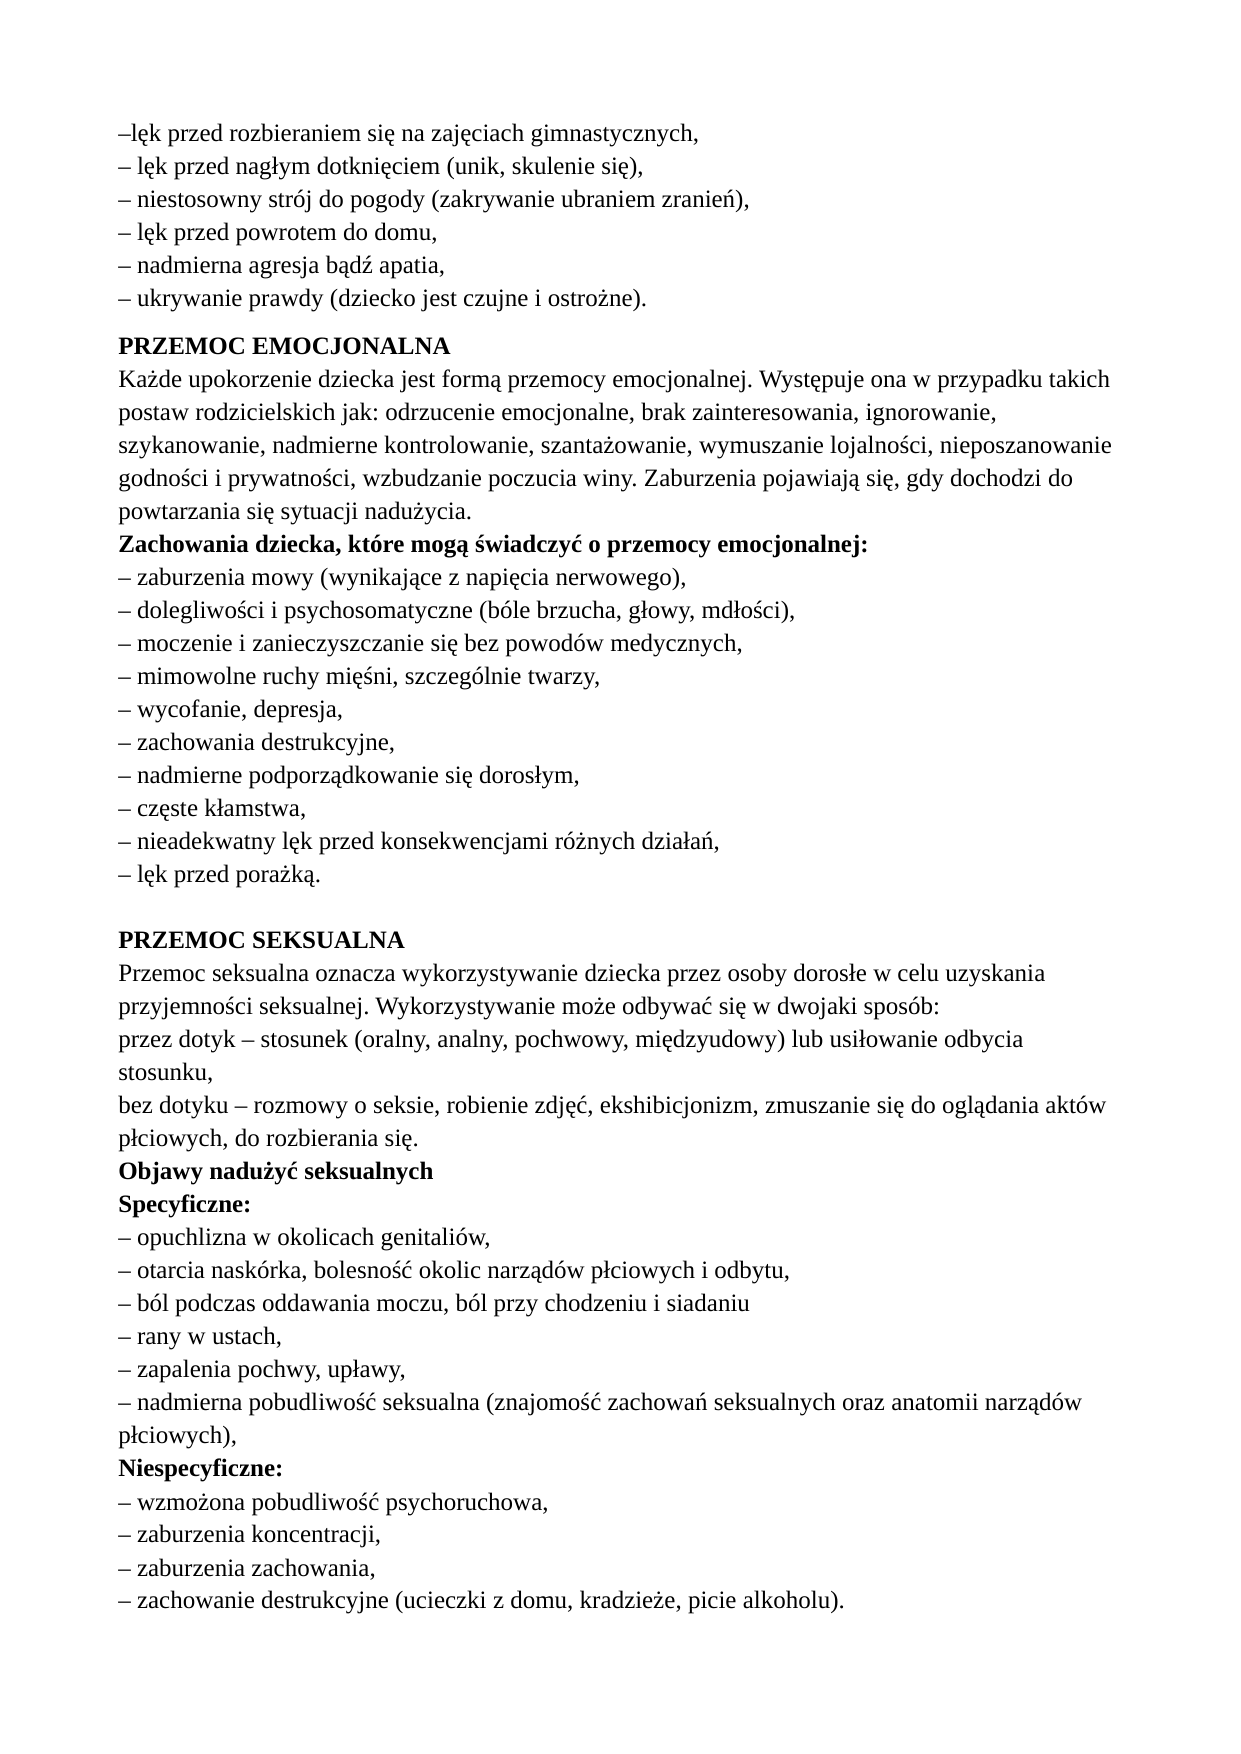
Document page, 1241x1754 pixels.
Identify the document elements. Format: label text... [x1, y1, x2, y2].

text PRZEMOC EMOCJONALNA Każde upokorzenie dziecka jest formą przemocy emocjonalnej. Występuje ona w przypadku takich postaw rodzicielskich jak: odrzucenie emocjonalne, brak zainteresowania, ignorowanie, szykanowanie, nadmierne kontrolowanie, szantażowanie, wymuszanie lojalności, nieposzanowanie godności i prywatności, wzbudzanie poczucia winy. Zaburzenia pojawiają się, gdy dochodzi do powtarzania się sytuacji nadużycia. Zachowania dziecka, które mogą świadczyć o przemocy emocjonalnej: – zaburzenia mowy (wynikające z napięcia nerwowego), – dolegliwości i psychosomatyczne (bóle brzucha, głowy, mdłości), – moczenie i zanieczyszczanie się bez powodów medycznych, – mimowolne ruchy mięśni, szczególnie twarzy, – wycofanie, depresja, – zachowania destrukcyjne, – nadmierne podporządkowanie się dorosłym, – częste kłamstwa, – nieadekwatny lęk przed konsekwencjami różnych działań, – lęk przed porażką. PRZEMOC SEKSUALNA Przemoc seksualna oznacza wykorzystywanie dziecka przez osoby dorosłe w celu uzyskania przyjemności seksualnej. Wykorzystywanie może odbywać się w dwojaki sposób: przez dotyk – stosunek (oralny, analny, pochwowy, międzyudowy) lub usiłowanie odbycia stosunku, bez dotyku – rozmowy o seksie, robienie zdjęć, ekshibicjonizm, zmuszanie się do oglądania aktów płciowych, do rozbierania się. Objawy nadużyć seksualnych Specyficzne: – opuchlizna w okolicach genitaliów, – otarcia naskórka, bolesność okolic narządów płciowych i odbytu, – ból podczas oddawania moczu, ból przy chodzeniu i siadaniu – rany w ustach, – zapalenia pochwy, upławy, – nadmierna pobudliwość seksualna (znajomość zachowań seksualnych oraz anatomii narządów płciowych), Niespecyficzne: – wzmożona pobudliwość psychoruchowa, – zaburzenia koncentracji, – zaburzenia zachowania, – zachowanie destrukcyjne (ucieczki z domu, kradzieże, picie alkoholu). [118, 331, 1122, 1614]
text –lęk przed rozbieraniem się na zajęciach gimnastycznych, – lęk przed nagłym dotknięciem (unik, skulenie się), – niestosowny strój do pogody (zakrywanie ubraniem zranień), – lęk przed powrotem do domu, – nadmierna agresja bądź apatia, – ukrywanie prawdy (dziecko jest czujne i ostrożne). [118, 118, 1122, 312]
